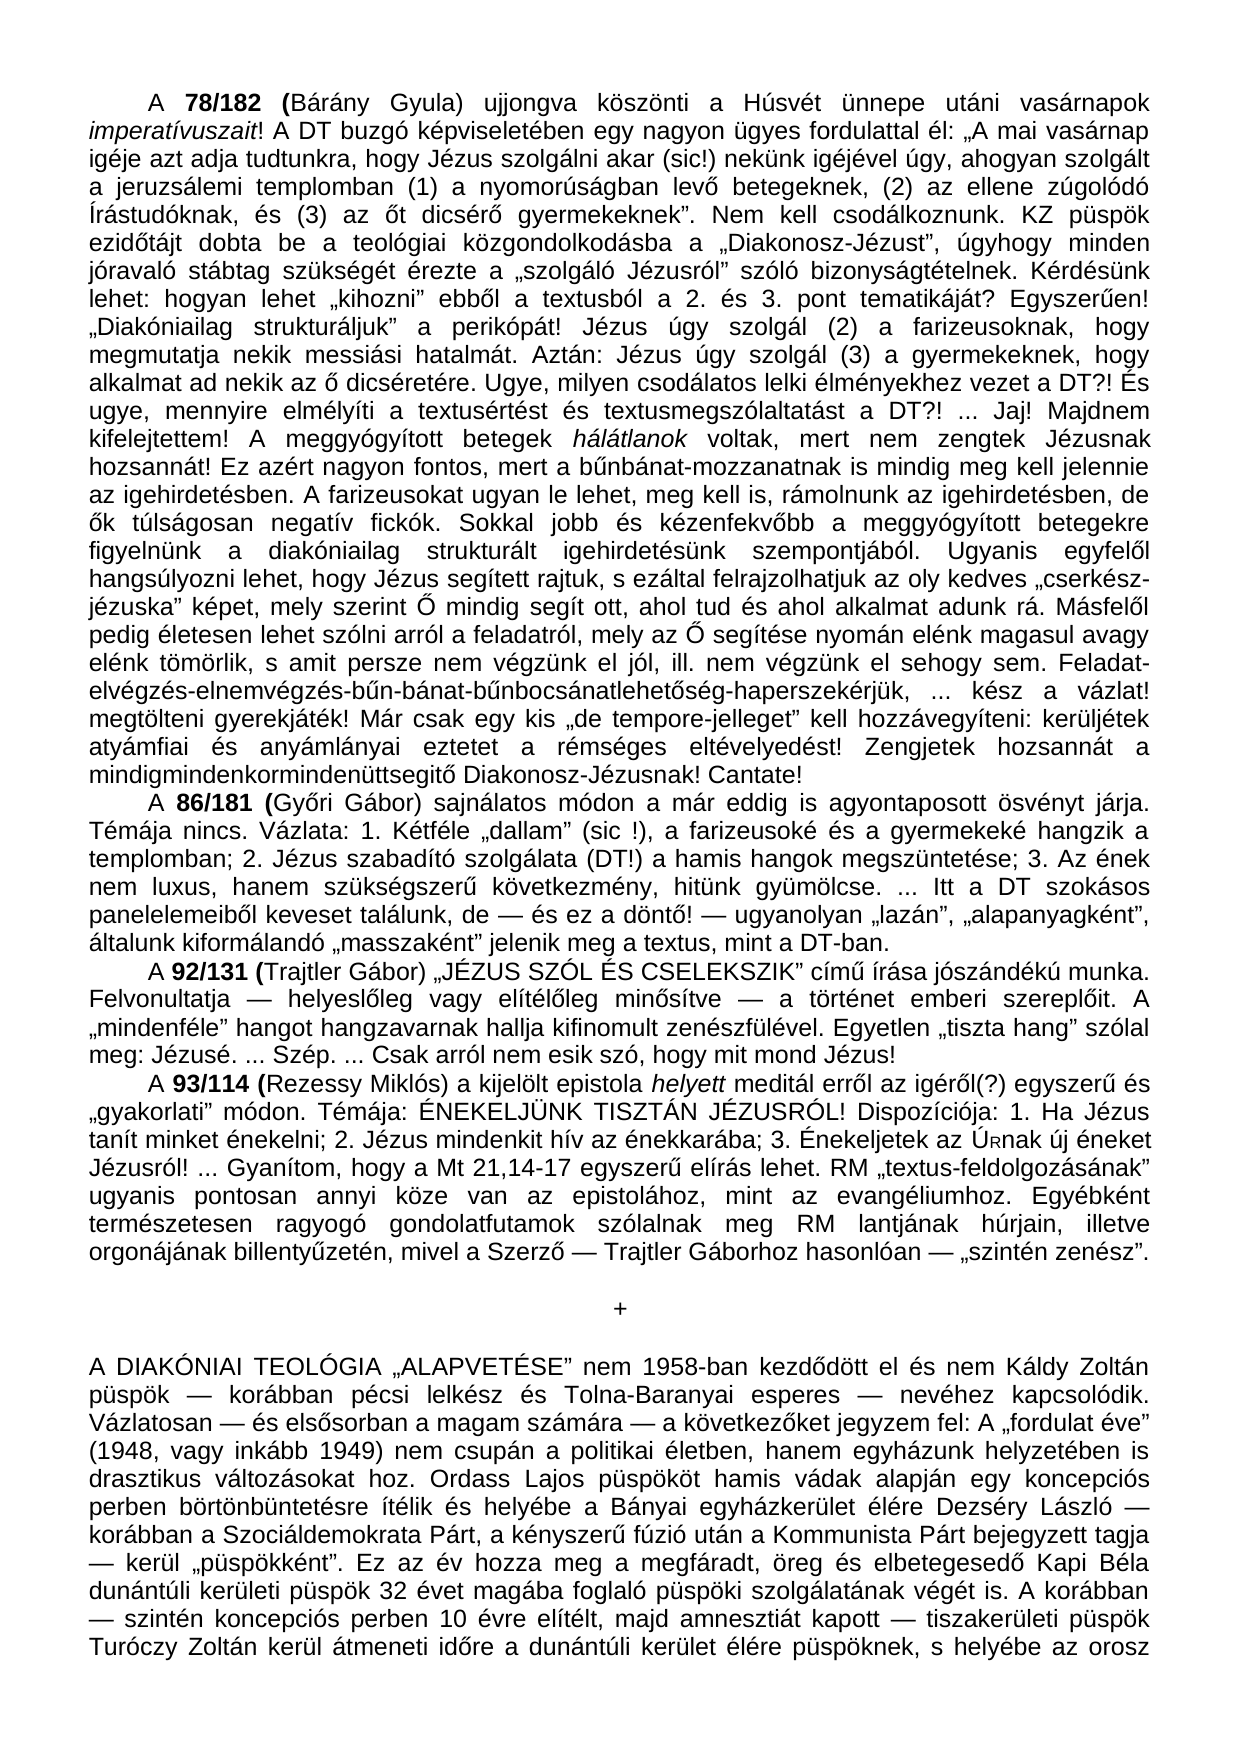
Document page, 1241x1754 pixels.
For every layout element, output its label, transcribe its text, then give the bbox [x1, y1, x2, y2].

text A 93/114 (Rezessy Miklós) a kijelölt epistola helyett meditál erről az igéről(?) egyszerű és „gyakorlati” módon. Témája: ÉNEKELJÜNK TISZTÁN JÉZUSRÓL! Dispozíciója: 1. Ha Jézus tanít minket énekelni; 2. Jézus mindenkit hív az énekkarába; 3. Énekeljetek az Úrnak új éneket Jézusról! ... Gyanítom, hogy a Mt 21,14-17 egyszerű elírás lehet. RM „textus-feldolgozásának” ugyanis pontosan annyi köze van az epistolához, mint az evangéliumhoz. Egyébként természetesen ragyogó gondolatfutamok szólalnak meg RM lantjának húrjain, illetve orgonájának billentyűzetén, mivel a Szerző ― Trajtler Gáborhoz hasonlóan ― „szintén zenész”. [88, 1069, 1152, 1265]
text + [88, 1295, 1152, 1323]
text A 86/181 (Győri Gábor) sajnálatos módon a már eddig is agyontaposott ösvényt járja. Témája nincs. Vázlata: 1. Kétféle „dallam” (sic !), a farizeusoké és a gyermekeké hangzik a templomban; 2. Jézus szabadító szolgálata (DT!) a hamis hangok megszüntetése; 3. Az ének nem luxus, hanem szükségszerű következmény, hitünk gyümölcse. ... Itt a DT szokásos panelelemeiből keveset találunk, de ― és ez a döntő! ― ugyanolyan „lazán”, „alapanyagként”, általunk kiformálandó „masszaként” jelenik meg a textus, mint a DT-ban. [88, 789, 1152, 957]
text A 78/182 (Bárány Gyula) ujjongva köszönti a Húsvét ünnepe utáni vasárnapok imperatívuszait! A DT buzgó képviseletében egy nagyon ügyes fordulattal él: „A mai vasárnap igéje azt adja tudtunkra, hogy Jézus szolgálni akar (sic!) nekünk igéjével úgy, ahogyan szolgált a jeruzsálemi templomban (1) a nyomorúságban levő betegeknek, (2) az ellene zúgolódó Írástudóknak, és (3) az őt dicsérő gyermekeknek”. Nem kell csodálkoznunk. KZ püspök ezidőtájt dobta be a teológiai közgondolkodásba a „Diakonosz-Jézust”, úgyhogy minden jóravaló stábtag szükségét érezte a „szolgáló Jézusról” szóló bizonyságtételnek. Kérdésünk lehet: hogyan lehet „kihozni” ebből a textusból a 2. és 3. pont tematikáját? Egyszerűen! „Diakóniailag strukturáljuk” a perikópát! Jézus úgy szolgál (2) a farizeusoknak, hogy megmutatja nekik messiási hatalmát. Aztán: Jézus úgy szolgál (3) a gyermekeknek, hogy alkalmat ad nekik az ő dicséretére. Ugye, milyen csodálatos lelki élményekhez vezet a DT?! És ugye, mennyire elmélyíti a textusértést és textusmegszólaltatást a DT?! ... Jaj! Majdnem kifelejtettem! A meggyógyított betegek hálátlanok voltak, mert nem zengtek Jézusnak hozsannát! Ez azért nagyon fontos, mert a bűnbánat-mozzanatnak is mindig meg kell jelennie az igehirdetésben. A farizeusokat ugyan le lehet, meg kell is, rámolnunk az igehirdetésben, de ők túlságosan negatív fickók. Sokkal jobb és kézenfekvőbb a meggyógyított betegekre figyelnünk a diakóniailag strukturált igehirdetésünk szempontjából. Ugyanis egyfelől hangsúlyozni lehet, hogy Jézus segített rajtuk, s ezáltal felrajzolhatjuk az oly kedves „cserkész-jézuska” képet, mely szerint Ő mindig segít ott, ahol tud és ahol alkalmat adunk rá. Másfelől pedig életesen lehet szólni arról a feladatról, mely az Ő segítése nyomán elénk magasul avagy elénk tömörlik, s amit persze nem végzünk el jól, ill. nem végzünk el sehogy sem. Feladat-elvégzés-elnemvégzés-bűn-bánat-bűnbocsánatlehetőség-haperszekérjük, ... kész a vázlat! megtölteni gyerekjáték! Már csak egy kis „de tempore-jelleget” kell hozzávegyíteni: kerüljétek atyámfiai és anyámlányai eztetet a rémséges eltévelyedést! Zengjetek hozsannát a mindigmindenkormindenüttsegitő Diakonosz-Jézusnak! Cantate! [88, 88, 1152, 789]
text A DIAKÓNIAI TEOLÓGIA „ALAPVETÉSE” nem 1958-ban kezdődött el és nem Káldy Zoltán püspök ― korábban pécsi lelkész és Tolna-Baranyai esperes ― nevéhez kapcsolódik. Vázlatosan ― és elsősorban a magam számára ― a következőket jegyzem fel: A „fordulat éve” (1948, vagy inkább 1949) nem csupán a politikai életben, hanem egyházunk helyzetében is drasztikus változásokat hoz. Ordass Lajos püspököt hamis vádak alapján egy koncepciós perben börtönbüntetésre ítélik és helyébe a Bányai egyházkerület élére Dezséry László ― korábban a Szociáldemokrata Párt, a kényszerű fúzió után a Kommunista Párt bejegyzett tagja ― kerül „püspökként”. Ez az év hozza meg a megfáradt, öreg és elbetegesedő Kapi Béla dunántúli kerületi püspök 32 évet magába foglaló püspöki szolgálatának végét is. A korábban ― szintén koncepciós perben 10 évre elítélt, majd amnesztiát kapott ― tiszakerületi püspök Turóczy Zoltán kerül átmeneti időre a dunántúli kerület élére püspöknek, s helyébe az orosz [88, 1352, 1152, 1661]
text A 92/131 (Trajtler Gábor) „JÉZUS SZÓL ÉS CSELEKSZIK” című írása jószándékú munka. Felvonultatja ― helyeslőleg vagy elítélőleg minősítve ― a történet emberi szereplőit. A „mindenféle” hangot hangzavarnak hallja kifinomult zenészfülével. Egyetlen „tiszta hang” szólal meg: Jézusé. ... Szép. ... Csak arról nem esik szó, hogy mit mond Jézus! [88, 957, 1152, 1069]
